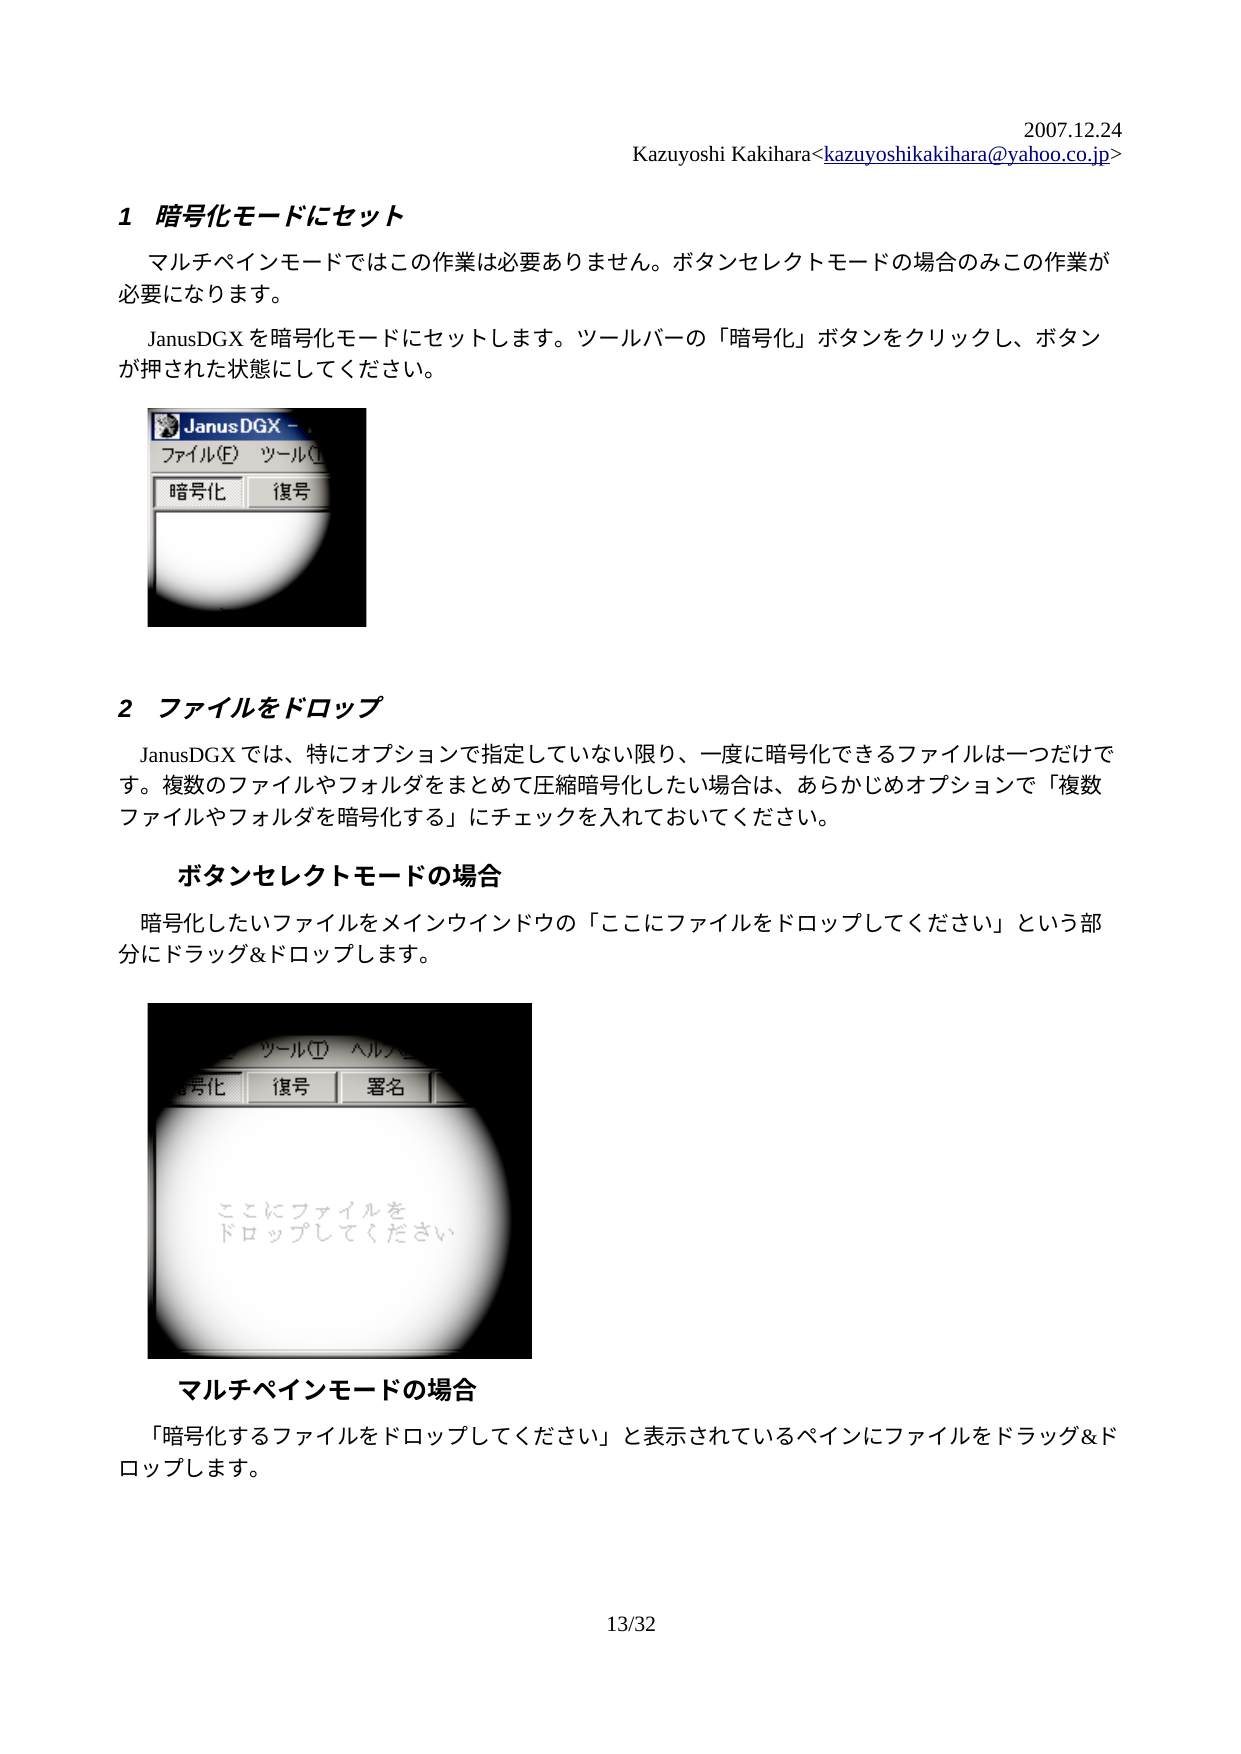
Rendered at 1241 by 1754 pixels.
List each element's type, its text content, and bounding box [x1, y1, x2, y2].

text 「暗号化するファイルをドロップしてください」と表示されているペインにファイルをドラッグ&ドロップします。 [118, 1419, 1122, 1482]
picture [147, 1003, 532, 1359]
subtitle ファイルをドロップ [118, 688, 1122, 724]
text マルチペインモードではこの作業は必要ありません。ボタンセレクトモードの場合のみこの作業が必要になります。 [118, 245, 1122, 308]
text 暗号化したいファイルをメインウインドウの「ここにファイルをドロップしてください」という部分にドラッグ&ドロップします。 [118, 906, 1122, 969]
text JanusDGXを暗号化モードにセットします。ツールバーの「暗号化」ボタンをクリックし、ボタンが押された状態にしてください。 [118, 321, 1122, 384]
text JanusDGXでは、特にオプションで指定していない限り、一度に暗号化できるファイルは一つだけです。複数のファイルやフォルダをまとめて圧縮暗号化したい場合は、あらかじめオプションで「複数ファイルやフォルダを暗号化する」にチェックを入れておいてください。 [118, 737, 1122, 832]
subtitle ボタンセレクトモードの場合 [177, 857, 1122, 893]
subtitle 暗号化モードにセット [118, 196, 1122, 232]
subtitle マルチペインモードの場合 [177, 994, 1122, 1406]
picture [147, 408, 367, 627]
